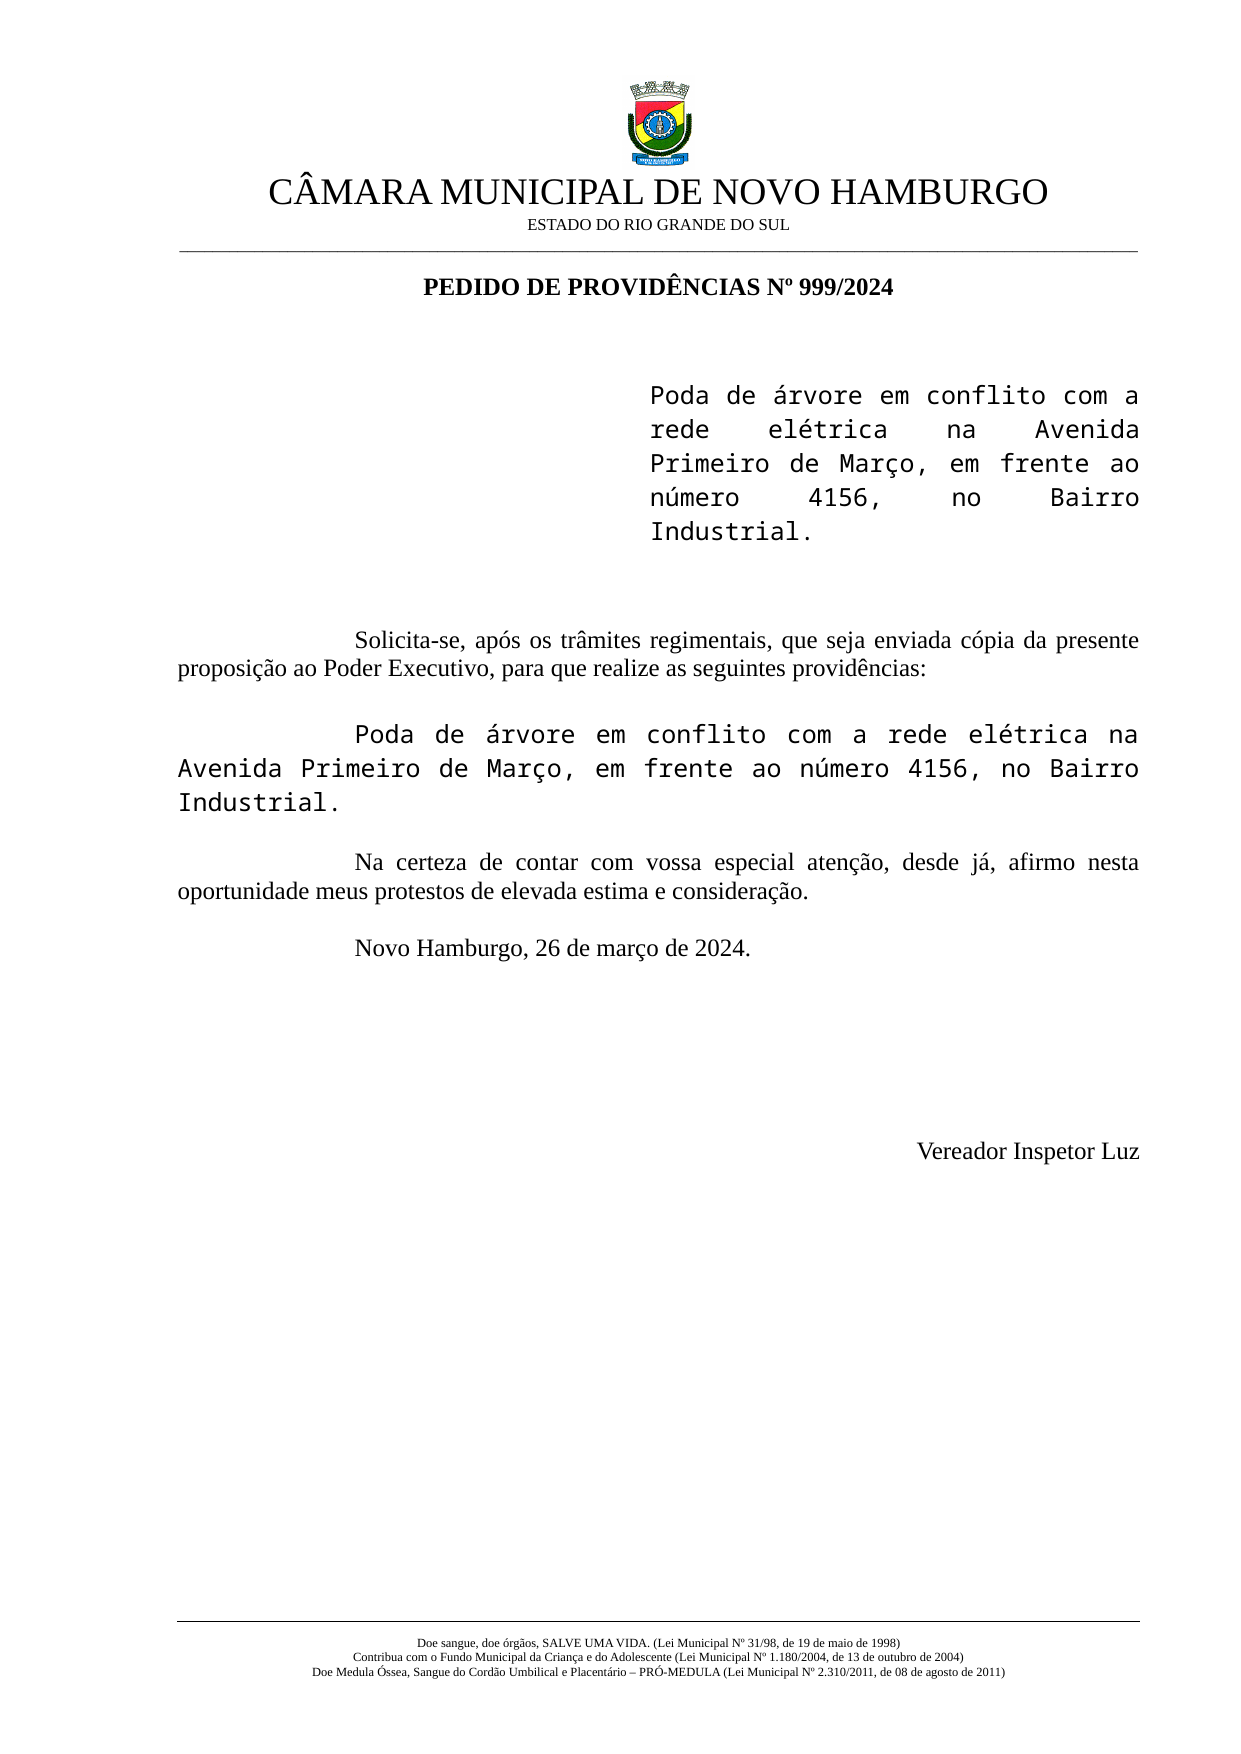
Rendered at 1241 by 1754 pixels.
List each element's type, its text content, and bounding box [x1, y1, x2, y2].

text PEDIDO DE PROVIDÊNCIAS Nº 999/2024 [177, 272, 1140, 301]
text Poda de árvore em conflito com a rede elétrica na Avenida Primeiro de Março, em frente ao número 4156, no Bairro Industrial. [177, 716, 1140, 818]
text Poda de árvore em conflito com a rede elétrica na Avenida Primeiro de Março, em frente ao número 4156, no Bairro Industrial. [649, 378, 1140, 548]
picture [622, 75, 695, 170]
text Novo Hamburgo, 26 de março de 2024. [177, 933, 1140, 962]
text Na certeza de contar com vossa especial atenção, desde já, afirmo nesta oportunidade meus protestos de elevada estima e consideração. [177, 847, 1140, 905]
text Vereador Inspetor Luz [177, 1136, 1140, 1165]
text Solicita-se, após os trâmites regimentais, que seja enviada cópia da presente proposição ao Poder Executivo, para que realize as seguintes providências: [177, 625, 1140, 682]
